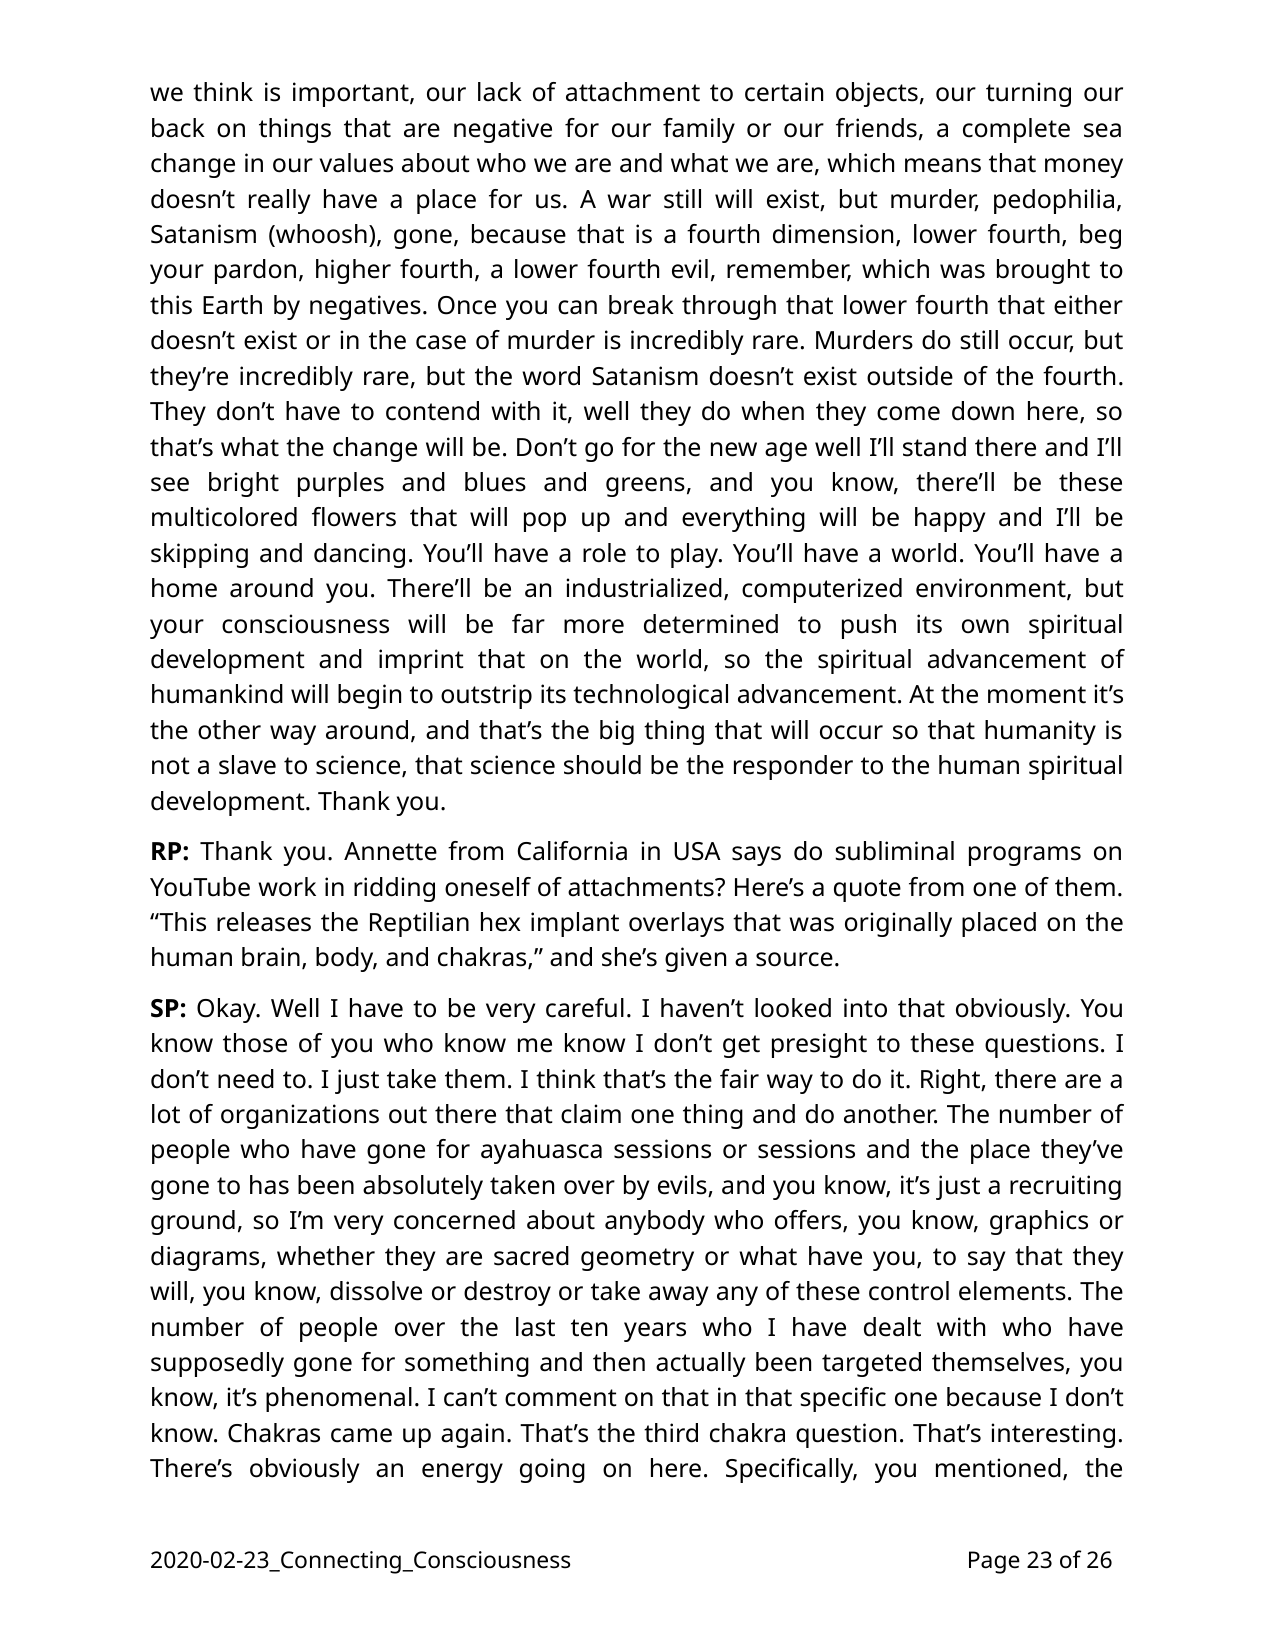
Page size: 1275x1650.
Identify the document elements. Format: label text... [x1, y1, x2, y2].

text SP: Okay. Well I have to be very careful. I haven’t looked into that obviously. You know those of you who know me know I don’t get presight to these questions. I don’t need to. I just take them. I think that’s the fair way to do it. Right, there are a lot of organizations out there that claim one thing and do another. The number of people who have gone for ayahuasca sessions or sessions and the place they’ve gone to has been absolutely taken over by evils, and you know, it’s just a recruiting ground, so I’m very concerned about anybody who offers, you know, graphics or diagrams, whether they are sacred geometry or what have you, to say that they will, you know, dissolve or destroy or take away any of these control elements. The number of people over the last ten years who I have dealt with who have supposedly gone for something and then actually been targeted themselves, you know, it’s phenomenal. I can’t comment on that in that specific one because I don’t know. Chakras came up again. That’s the third chakra question. That’s interesting. There’s obviously an energy going on here. Specifically, you mentioned, the [150, 990, 1125, 1485]
text we think is important, our lack of attachment to certain objects, our turning our back on things that are negative for our family or our friends, a complete sea change in our values about who we are and what we are, which means that money doesn’t really have a place for us. A war still will exist, but murder, pedophilia, Satanism (whoosh), gone, because that is a fourth dimension, lower fourth, beg your pardon, higher fourth, a lower fourth evil, remember, which was brought to this Earth by negatives. Once you can break through that lower fourth that either doesn’t exist or in the case of murder is incredibly rare. Murders do still occur, but they’re incredibly rare, but the word Satanism doesn’t exist outside of the fourth. They don’t have to contend with it, well they do when they come down here, so that’s what the change will be. Don’t go for the new age well I’ll stand there and I’ll see bright purples and blues and greens, and you know, there’ll be these multicolored flowers that will pop up and everything will be happy and I’ll be skipping and dancing. You’ll have a role to play. You’ll have a world. You’ll have a home around you. There’ll be an industrialized, computerized environment, but your consciousness will be far more determined to push its own spiritual development and imprint that on the world, so the spiritual advancement of humankind will begin to outstrip its technological advancement. At the moment it’s the other way around, and that’s the big thing that will occur so that humanity is not a slave to science, that science should be the responder to the human spiritual development. Thank you. [150, 75, 1125, 817]
text RP: Thank you. Annette from California in USA says do subliminal programs on YouTube work in ridding oneself of attachments? Here’s a quote from one of them. “This releases the Reptilian hex implant overlays that was originally placed on the human brain, body, and chakras,” and she’s given a source. [150, 834, 1125, 974]
